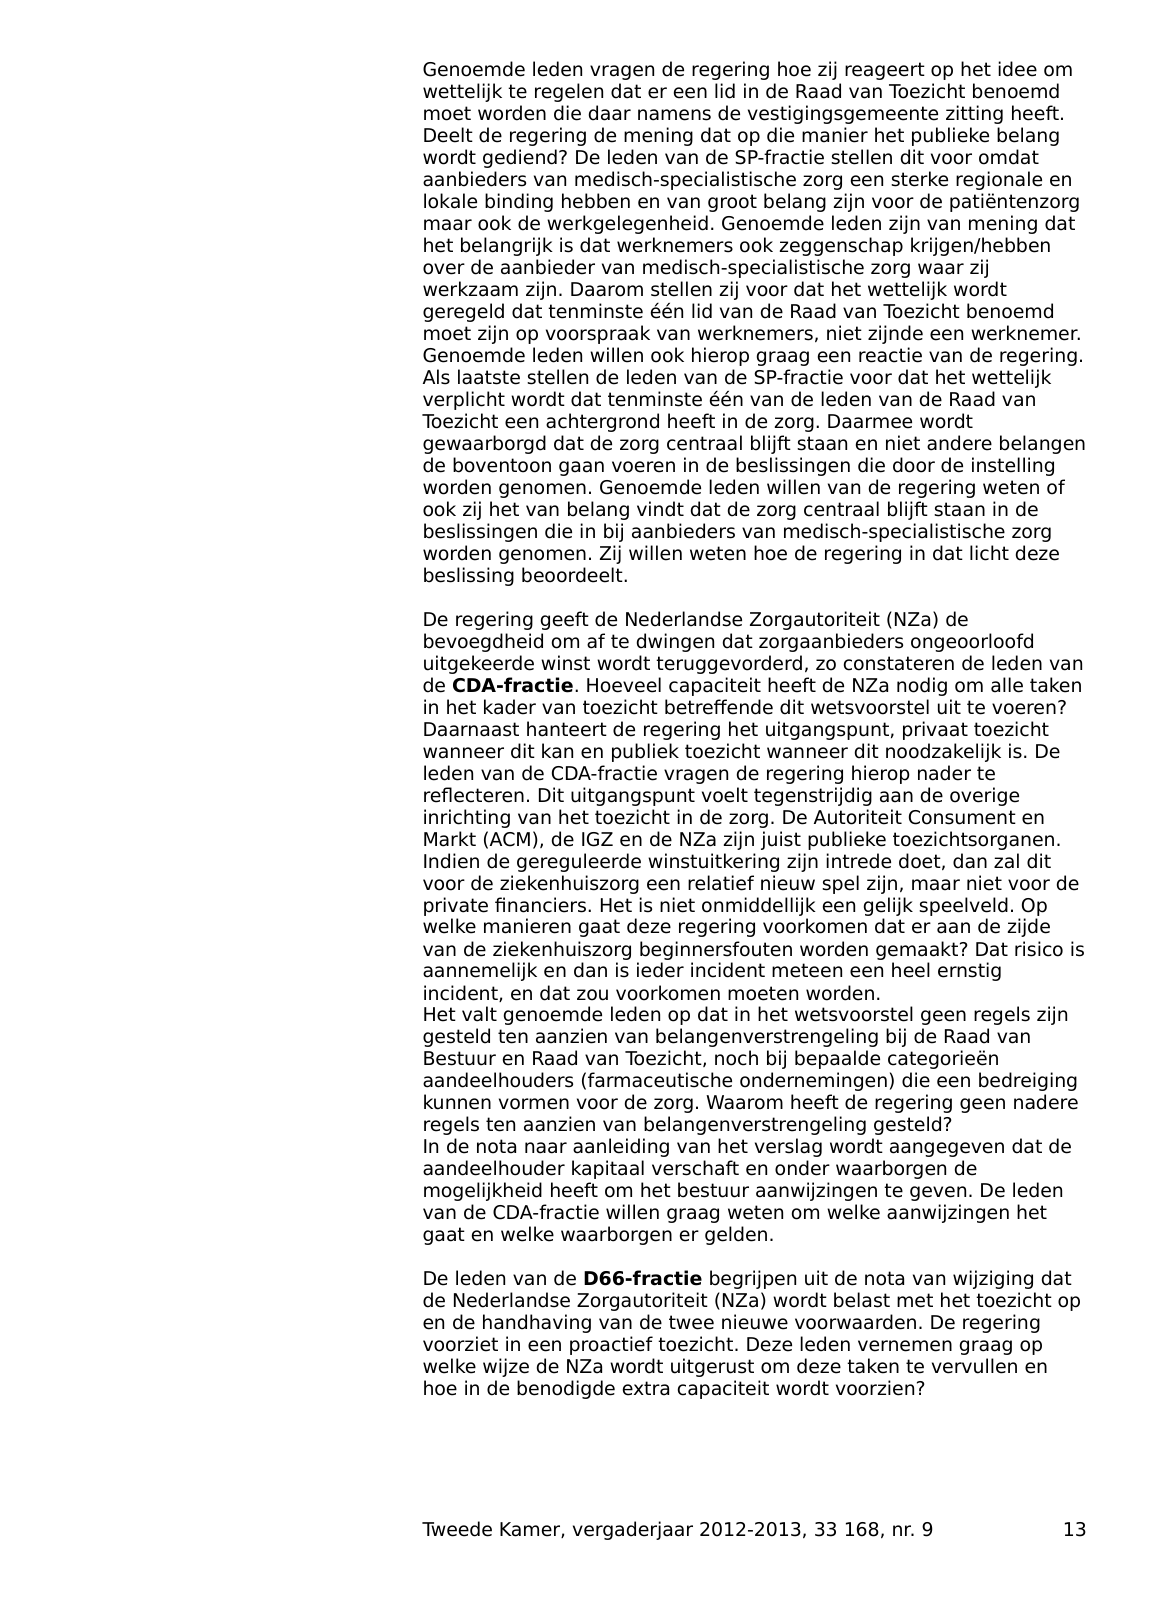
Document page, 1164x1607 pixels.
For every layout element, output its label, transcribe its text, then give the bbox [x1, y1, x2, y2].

text Genoemde leden vragen de regering hoe zij reageert op het idee om wettelijk te regelen dat er een lid in de Raad van Toezicht benoemd moet worden die daar namens de vestigingsgemeente zitting heeft. Deelt de regering de mening dat op die manier het publieke belang wordt gediend? De leden van de SP-fractie stellen dit voor omdat aanbieders van medisch-specialistische zorg een sterke regionale en lokale binding hebben en van groot belang zijn voor de patiëntenzorg maar ook de werkgelegenheid. Genoemde leden zijn van mening dat het belangrijk is dat werknemers ook zeggenschap krijgen/hebben over de aanbieder van medisch-specialistische zorg waar zij werkzaam zijn. Daarom stellen zij voor dat het wettelijk wordt geregeld dat tenminste één lid van de Raad van Toezicht benoemd moet zijn op voorspraak van werknemers, niet zijnde een werknemer. Genoemde leden willen ook hierop graag een reactie van de regering. Als laatste stellen de leden van de SP-fractie voor dat het wettelijk verplicht wordt dat tenminste één van de leden van de Raad van Toezicht een achtergrond heeft in de zorg. Daarmee wordt gewaarborgd dat de zorg centraal blijft staan en niet andere belangen de boventoon gaan voeren in de beslissingen die door de instelling worden genomen. Genoemde leden willen van de regering weten of ook zij het van belang vindt dat de zorg centraal blijft staan in de beslissingen die in bij aanbieders van medisch-specialistische zorg worden genomen. Zij willen weten hoe de regering in dat licht deze beslissing beoordeelt. [422, 59, 1087, 587]
text Het valt genoemde leden op dat in het wetsvoorstel geen regels zijn gesteld ten aanzien van belangenverstrengeling bij de Raad van Bestuur en Raad van Toezicht, noch bij bepaalde categorieën aandeelhouders (farmaceutische ondernemingen) die een bedreiging kunnen vormen voor de zorg. Waarom heeft de regering geen nadere regels ten aanzien van belangenverstrengeling gesteld? [422, 1004, 1087, 1136]
text Daarnaast hanteert de regering het uitgangspunt, privaat toezicht wanneer dit kan en publiek toezicht wanneer dit noodzakelijk is. De leden van de CDA-fractie vragen de regering hierop nader te reflecteren. Dit uitgangspunt voelt tegenstrijdig aan de overige inrichting van het toezicht in de zorg. De Autoriteit Consument en Markt (ACM), de IGZ en de NZa zijn juist publieke toezichtsorganen. [422, 719, 1087, 851]
text In de nota naar aanleiding van het verslag wordt aangegeven dat de aandeelhouder kapitaal verschaft en onder waarborgen de mogelijkheid heeft om het bestuur aanwijzingen te geven. De leden van de CDA-fractie willen graag weten om welke aanwijzingen het gaat en welke waarborgen er gelden. [422, 1136, 1087, 1246]
text De leden van de D66-fractie begrijpen uit de nota van wijziging dat de Nederlandse Zorgautoriteit (NZa) wordt belast met het toezicht op en de handhaving van de twee nieuwe voorwaarden. De regering voorziet in een proactief toezicht. Deze leden vernemen graag op welke wijze de NZa wordt uitgerust om deze taken te vervullen en hoe in de benodigde extra capaciteit wordt voorzien? [422, 1268, 1087, 1400]
text Indien de gereguleerde winstuitkering zijn intrede doet, dan zal dit voor de ziekenhuiszorg een relatief nieuw spel zijn, maar niet voor de private financiers. Het is niet onmiddellijk een gelijk speelveld. Op welke manieren gaat deze regering voorkomen dat er aan de zijde van de ziekenhuiszorg beginnersfouten worden gemaakt? Dat risico is aannemelijk en dan is ieder incident meteen een heel ernstig incident, en dat zou voorkomen moeten worden. [422, 851, 1087, 1004]
text De regering geeft de Nederlandse Zorgautoriteit (NZa) de bevoegdheid om af te dwingen dat zorgaanbieders ongeoorloofd uitgekeerde winst wordt teruggevorderd, zo constateren de leden van de CDA-fractie. Hoeveel capaciteit heeft de NZa nodig om alle taken in het kader van toezicht betreffende dit wetsvoorstel uit te voeren? [422, 609, 1087, 719]
